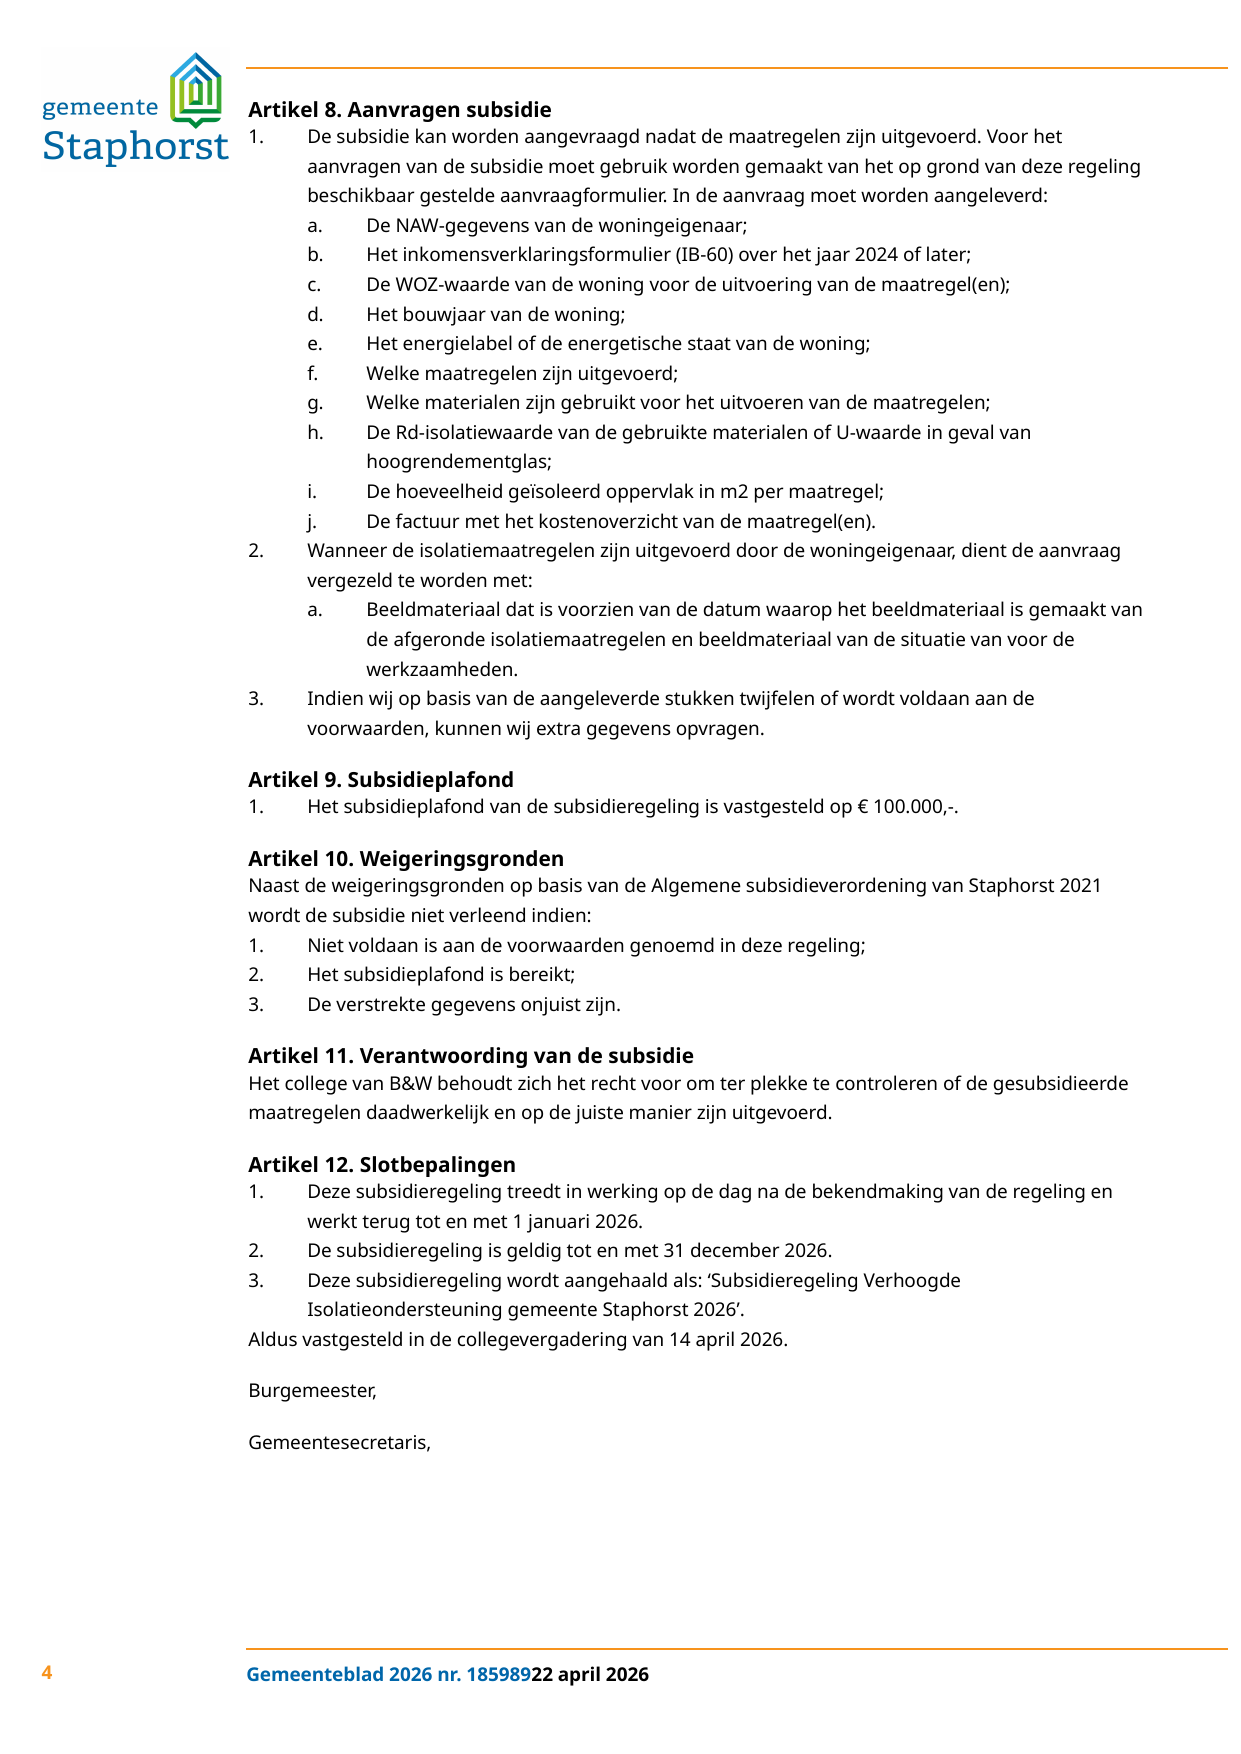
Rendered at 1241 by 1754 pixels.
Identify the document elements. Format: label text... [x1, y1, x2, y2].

list Beeldmateriaal dat is voorzien van de datum waarop het beeldmateriaal is gemaakt van de afgeronde isolatiemaatregelen en beeldmateriaal van de situatie van voor de werkzaamheden. [307, 597, 1152, 681]
text Artikel 10. Weigeringsgronden [248, 844, 1152, 873]
list Het inkomensverklaringsformulier (IB-60) over het jaar 2024 of later; [307, 242, 1152, 267]
list Het subsidieplafond is bereikt; [248, 961, 1152, 987]
text Artikel 12. Slotbepalingen [248, 1150, 1152, 1178]
list Wanneer de isolatiemaatregelen zijn uitgevoerd door de woningeigenaar, dient de aanvraag vergezeld te worden met: [248, 537, 1152, 593]
list De subsidieregeling is geldig tot en met 31 december 2026. [248, 1237, 1152, 1263]
text Artikel 8. Aanvragen subsidie [248, 95, 1152, 123]
list De verstrekte gegevens onjuist zijn. [248, 991, 1152, 1017]
list Deze subsidieregeling treedt in werking op de dag na de bekendmaking van de regeling en werkt terug tot en met 1 januari 2026. [248, 1178, 1152, 1233]
list Het subsidieplafond van de subsidieregeling is vastgesteld op € 100.000,-. [248, 794, 1152, 819]
list Indien wij op basis van de aangeleverde stukken twijfelen of wordt voldaan aan de voorwaarden, kunnen wij extra gegevens opvragen. [248, 685, 1152, 741]
text Naast de weigeringsgronden op basis van de Algemene subsidieverordening van Staphorst 2021 wordt de subsidie niet verleend indien: [248, 873, 1152, 928]
list De factuur met het kostenoverzicht van de maatregel(en). [307, 508, 1152, 533]
list De WOZ-waarde van de woning voor de uitvoering van de maatregel(en); [307, 271, 1152, 297]
list De Rd-isolatiewaarde van de gebruikte materialen of U-waarde in geval van hoogrendementglas; [307, 419, 1152, 474]
list Het energielabel of de energetische staat van de woning; [307, 330, 1152, 356]
list Niet voldaan is aan de voorwaarden genoemd in deze regeling; [248, 932, 1152, 957]
text Artikel 11. Verantwoording van de subsidie [248, 1041, 1152, 1070]
list Deze subsidieregeling wordt aangehaald als: ‘Subsidieregeling Verhoogde Isolatieondersteuning gemeente Staphorst 2026’. [248, 1267, 1152, 1322]
list Welke maatregelen zijn uitgevoerd; [307, 360, 1152, 386]
list De subsidie kan worden aangevraagd nadat de maatregelen zijn uitgevoerd. Voor het aanvragen van de subsidie moet gebruik worden gemaakt van het op grond van deze regeling beschikbaar gestelde aanvraagformulier. In de aanvraag moet worden aangeleverd: [248, 123, 1152, 208]
list Welke materialen zijn gebruikt voor het uitvoeren van de maatregelen; [307, 389, 1152, 415]
text Het college van B&W behoudt zich het recht voor om ter plekke te controleren of de gesubsidieerde maatregelen daadwerkelijk en op de juiste manier zijn uitgevoerd. [248, 1070, 1152, 1125]
text Gemeentesecretaris, [248, 1429, 1152, 1455]
text Aldus vastgesteld in de collegevergadering van 14 april 2026. [248, 1326, 1152, 1352]
list De NAW-gegevens van de woningeigenaar; [307, 212, 1152, 238]
list De hoeveelheid geïsoleerd oppervlak in m2 per maatregel; [307, 478, 1152, 504]
text Burgemeester, [248, 1378, 1152, 1403]
picture [41, 47, 231, 172]
list Het bouwjaar van de woning; [307, 301, 1152, 326]
text Artikel 9. Subsidieplafond [248, 765, 1152, 794]
